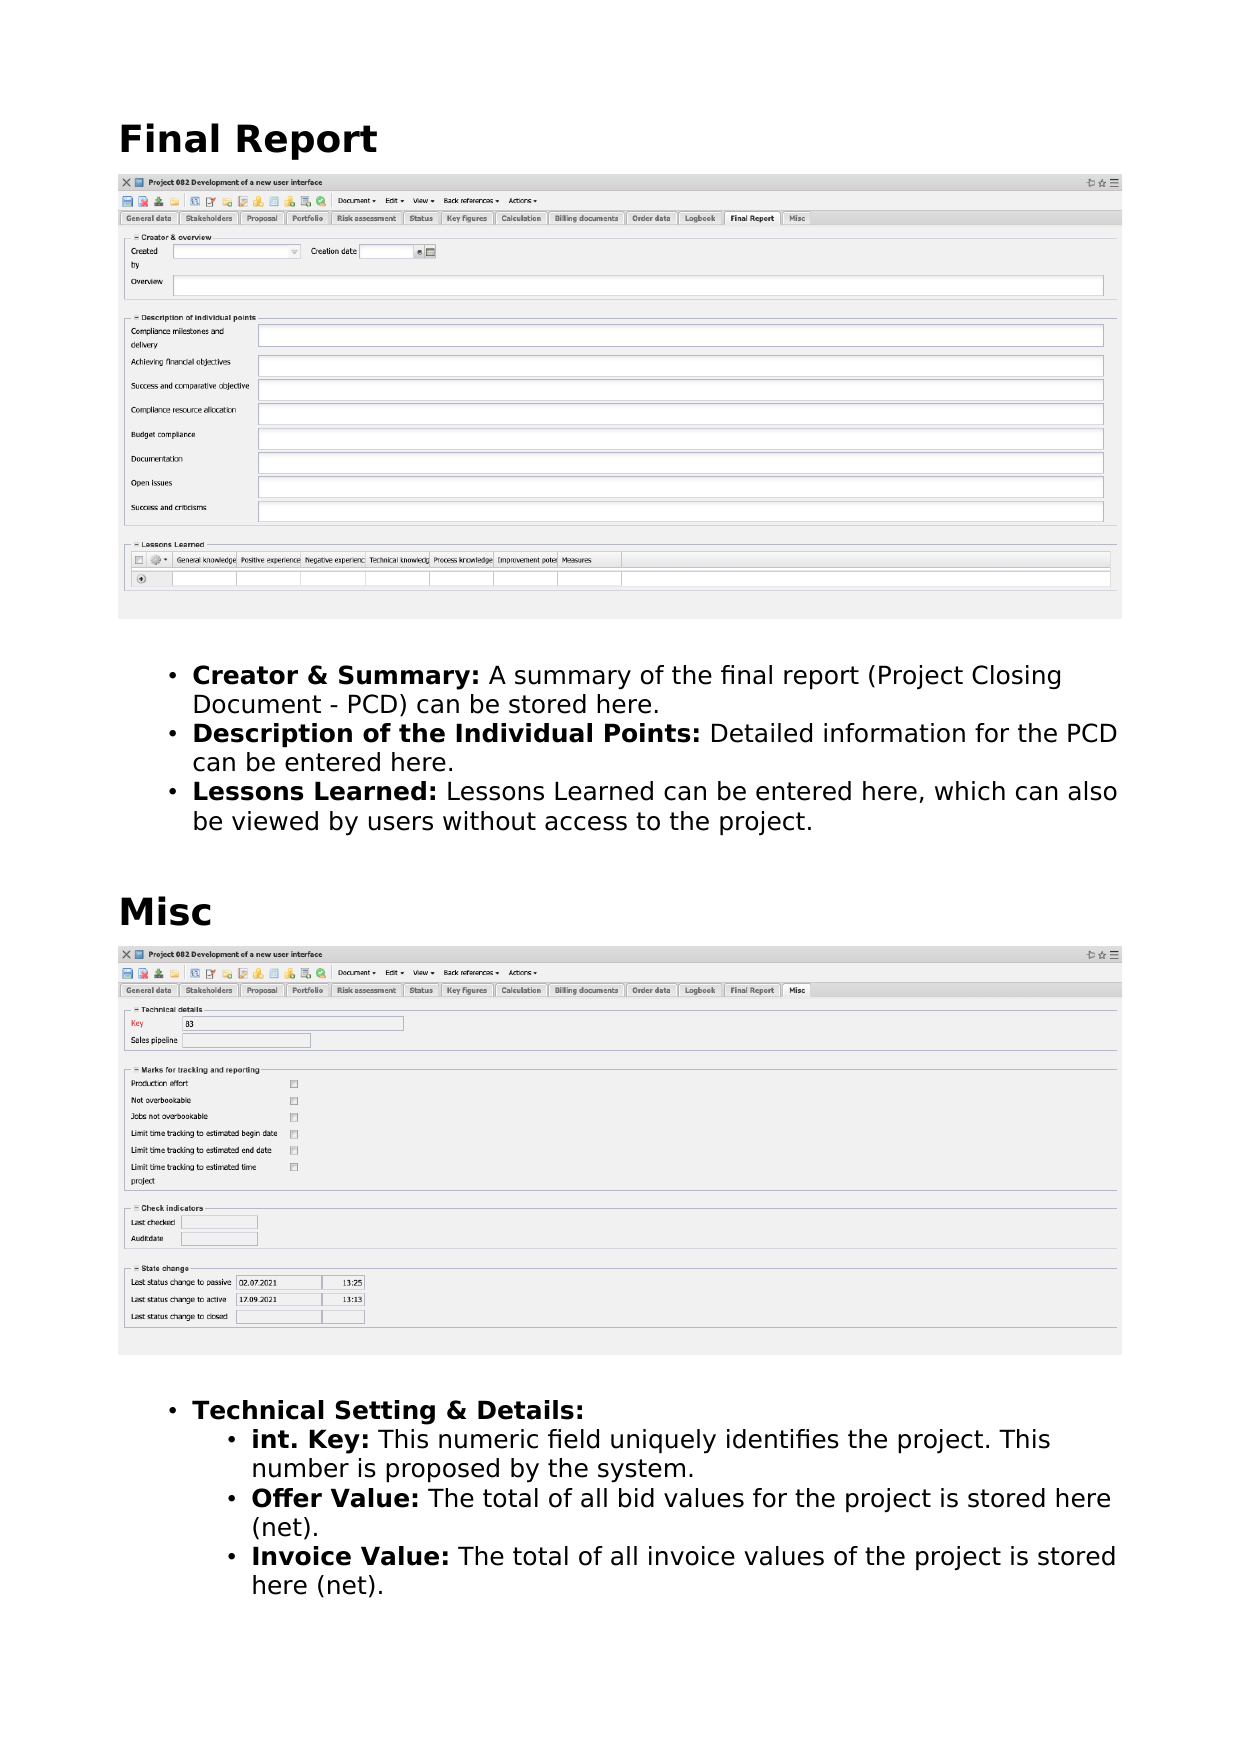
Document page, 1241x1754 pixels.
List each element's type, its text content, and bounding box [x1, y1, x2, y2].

subtitle Final Report [118, 118, 1122, 162]
list Creator & Summary: A summary of the final report (Project Closing Document - PCD) can be stored here. [177, 661, 1122, 719]
list Description of the Individual Points: Detailed information for the PCD can be entered here. [177, 719, 1122, 778]
picture [118, 174, 1123, 619]
list int. Key: This numeric field uniquely identifies the project. This number is proposed by the system. [236, 1426, 1122, 1484]
subtitle Misc [118, 890, 1122, 934]
list Invoice Value: The total of all invoice values of the project is stored here (net). [236, 1542, 1122, 1601]
picture [118, 946, 1123, 1355]
list Lessons Learned: Lessons Learned can be entered here, which can also be viewed by users without access to the project. [177, 778, 1122, 836]
list Technical Setting & Details: [177, 1396, 1122, 1426]
list Offer Value: The total of all bid values for the project is stored here (net). [236, 1484, 1122, 1542]
